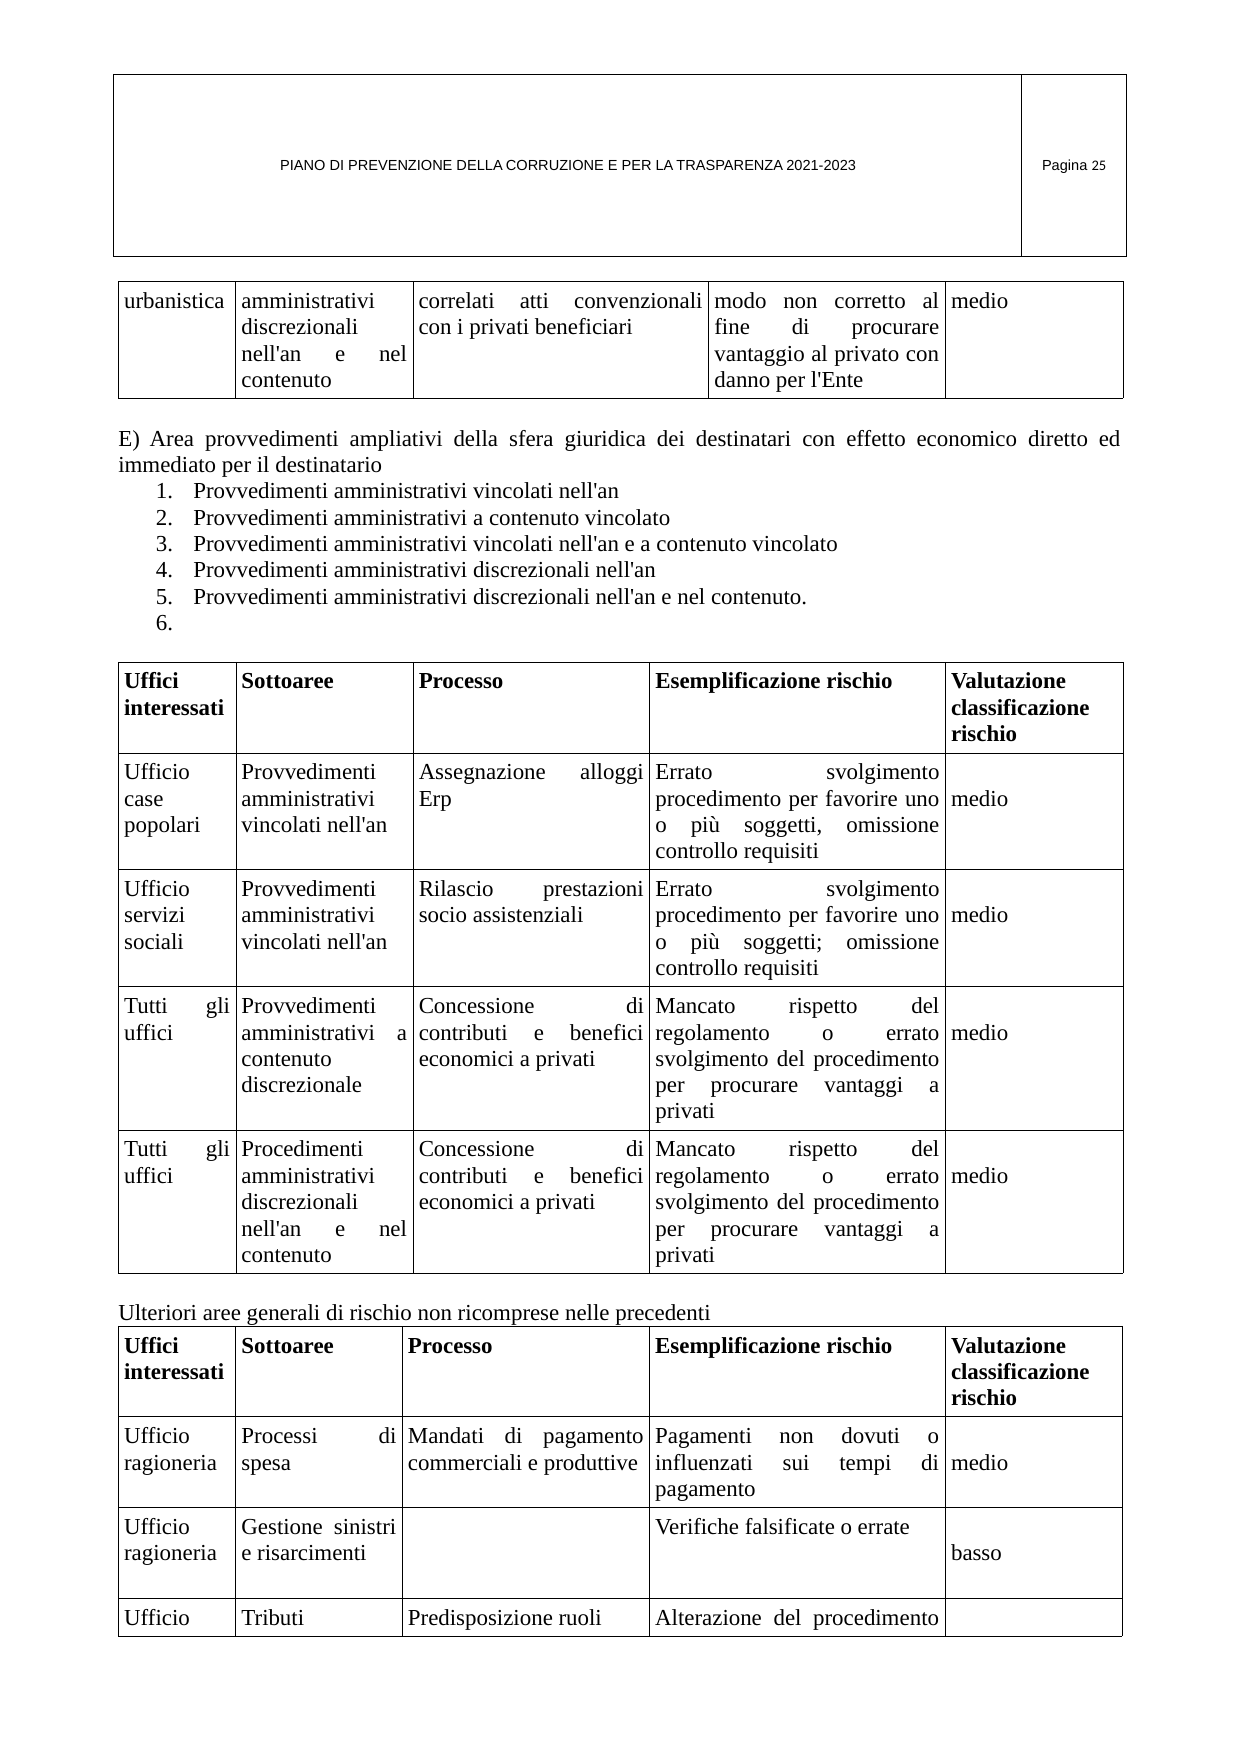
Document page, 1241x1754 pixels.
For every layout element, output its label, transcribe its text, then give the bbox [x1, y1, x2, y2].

table_cell Mancato rispetto del regolamento o errato svolgimento del procedimento per procurare vantaggi a privati [650, 1131, 945, 1273]
table_header Sottoaree [236, 1327, 402, 1416]
table_header Valutazione classificazione rischio [946, 1327, 1122, 1416]
table_cell Ufficio ragioneria [119, 1417, 235, 1507]
table_cell correlati atti convenzionali con i privati beneficiari [414, 282, 708, 398]
table_header Sottoaree [237, 663, 413, 752]
table_cell Provvedimenti amministrativi vincolati nell'an [237, 754, 413, 869]
table_cell Tutti gli uffici [119, 1131, 236, 1273]
table_header Esemplificazione rischio [650, 663, 945, 752]
table_cell Alterazione del procedimento [650, 1599, 945, 1636]
table_header Uffici interessati [119, 1327, 235, 1416]
table_cell [403, 1508, 649, 1598]
table_cell medio [946, 1417, 1122, 1507]
table_cell Provvedimenti amministrativi a contenuto discrezionale [237, 987, 413, 1130]
table_cell Predisposizione ruoli [403, 1599, 649, 1636]
table_cell [946, 1599, 1122, 1636]
list Provvedimenti amministrativi a contenuto vincolato [156, 504, 1122, 530]
text E) Area provvedimenti ampliativi della sfera giuridica dei destinatari con effetto economico diretto ed immediato per il destinatario [118, 424, 1122, 477]
table_cell medio [946, 987, 1123, 1130]
table_cell medio [946, 870, 1123, 986]
list Provvedimenti amministrativi discrezionali nell'an e nel contenuto. [156, 583, 1122, 609]
table_cell Tributi [236, 1599, 402, 1636]
table_cell medio [946, 1131, 1123, 1273]
list Provvedimenti amministrativi vincolati nell'an [156, 477, 1122, 504]
table_cell amministrativi discrezionali nell'an e nel contenuto [236, 282, 413, 398]
table_cell Ufficio [119, 1599, 235, 1636]
table_header Processo [403, 1327, 649, 1416]
table_cell Concessione di contributi e benefici economici a privati [414, 1131, 649, 1273]
table_cell Provvedimenti amministrativi vincolati nell'an [237, 870, 413, 986]
table_header Processo [414, 663, 649, 752]
table_cell modo non corretto al fine di procurare vantaggio al privato con danno per l'Ente [709, 282, 945, 398]
table_cell Rilascio prestazioni socio assistenziali [414, 870, 649, 986]
table_header Valutazione classificazione rischio [946, 663, 1123, 752]
table_cell Mancato rispetto del regolamento o errato svolgimento del procedimento per procurare vantaggi a privati [650, 987, 945, 1130]
table_cell Processi di spesa [236, 1417, 402, 1507]
table_cell Pagamenti non dovuti o influenzati sui tempi di pagamento [650, 1417, 945, 1507]
text Ulteriori aree generali di rischio non ricomprese nelle precedenti [118, 1299, 1122, 1326]
table_cell Mandati di pagamento commerciali e produttive [403, 1417, 649, 1507]
table_cell Tutti gli uffici [119, 987, 236, 1130]
table_cell Procedimenti amministrativi discrezionali nell'an e nel contenuto [237, 1131, 413, 1273]
table_cell Concessione di contributi e benefici economici a privati [414, 987, 649, 1130]
table_header Uffici interessati [119, 663, 236, 752]
table_header Esemplificazione rischio [650, 1327, 945, 1416]
table_cell Verifiche falsificate o errate [650, 1508, 945, 1598]
list Provvedimenti amministrativi vincolati nell'an e a contenuto vincolato [156, 530, 1122, 556]
table_cell medio [946, 754, 1123, 869]
list Provvedimenti amministrativi discrezionali nell'an [156, 556, 1122, 583]
table_cell Ufficio servizi sociali [119, 870, 236, 986]
table_cell Errato svolgimento procedimento per favorire uno o più soggetti; omissione controllo requisiti [650, 870, 945, 986]
table_cell basso [946, 1508, 1122, 1598]
table_cell Gestione sinistri e risarcimenti [236, 1508, 402, 1598]
table_cell medio [946, 282, 1123, 398]
table_cell Assegnazione alloggi Erp [414, 754, 649, 869]
table_cell Ufficio case popolari [119, 754, 236, 869]
table_cell Ufficio ragioneria [119, 1508, 235, 1598]
table_cell Errato svolgimento procedimento per favorire uno o più soggetti, omissione controllo requisiti [650, 754, 945, 869]
table_cell urbanistica [119, 282, 235, 398]
